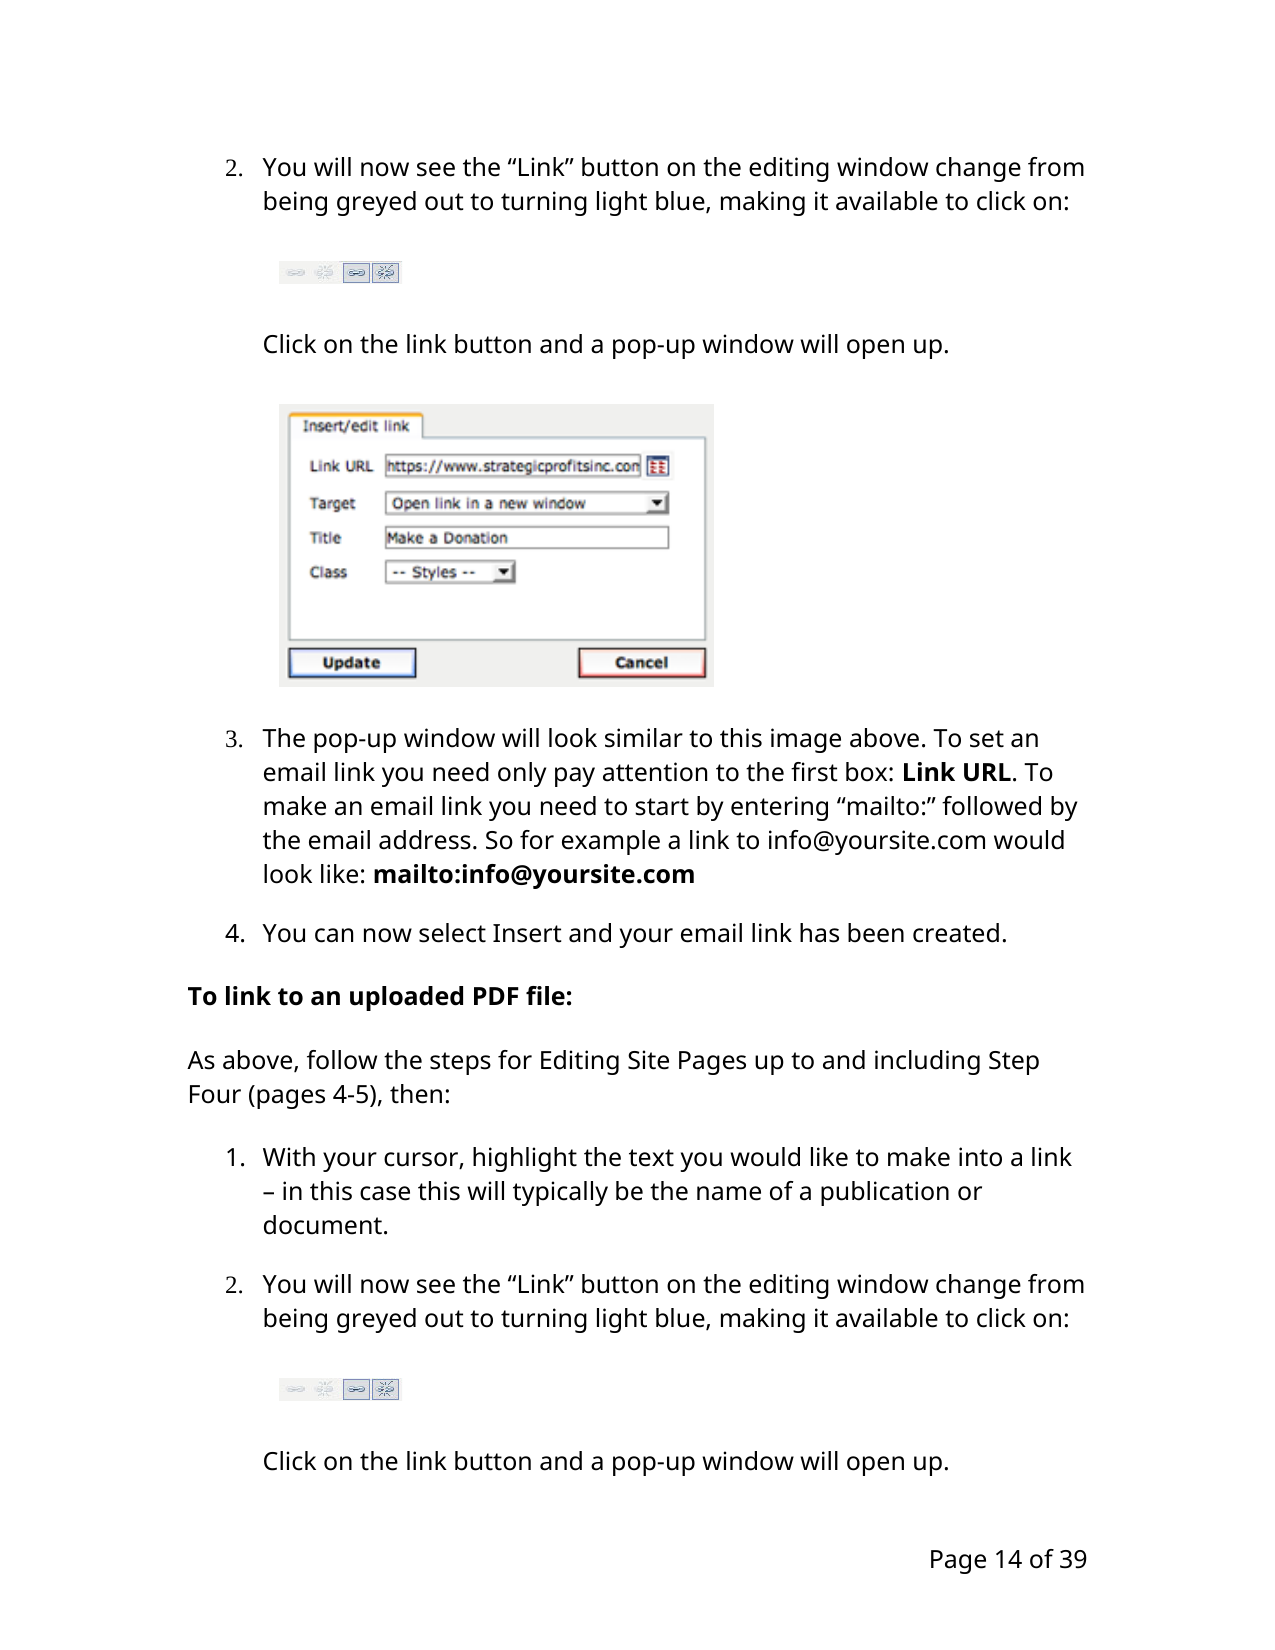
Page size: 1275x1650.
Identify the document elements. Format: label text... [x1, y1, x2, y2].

picture [279, 404, 714, 687]
list You can now select Insert and your email link has been created. [225, 916, 1087, 950]
text As above, follow the steps for Editing Site Pages up to and including Step Four (pages 4-5), then: [187, 1042, 1087, 1110]
list You will now see the “Link” button on the editing window change from being greyed out to turning light blue, making it available to click on: Click on the link button and a pop-up window will open up. [225, 150, 1087, 696]
list You will now see the “Link” button on the editing window change from being greyed out to turning light blue, making it available to click on: Click on the link button and a pop-up window will open up. [225, 1267, 1087, 1478]
picture [279, 1378, 403, 1401]
list With your cursor, highlight the text you would like to make into a link – in this case this will typically be the name of a publication or document. [225, 1139, 1087, 1242]
list The pop-up window will look similar to this image above. To set an email link you need only pay attention to the first box: Link URL. To make an email link you need to start by entering “mailto:” followed by the email address. So for example a link to info@yoursite.com would look like: mailto:info@yoursite.com [225, 721, 1087, 891]
text To link to an uploaded PDF file: [187, 979, 1087, 1013]
picture [279, 261, 403, 284]
